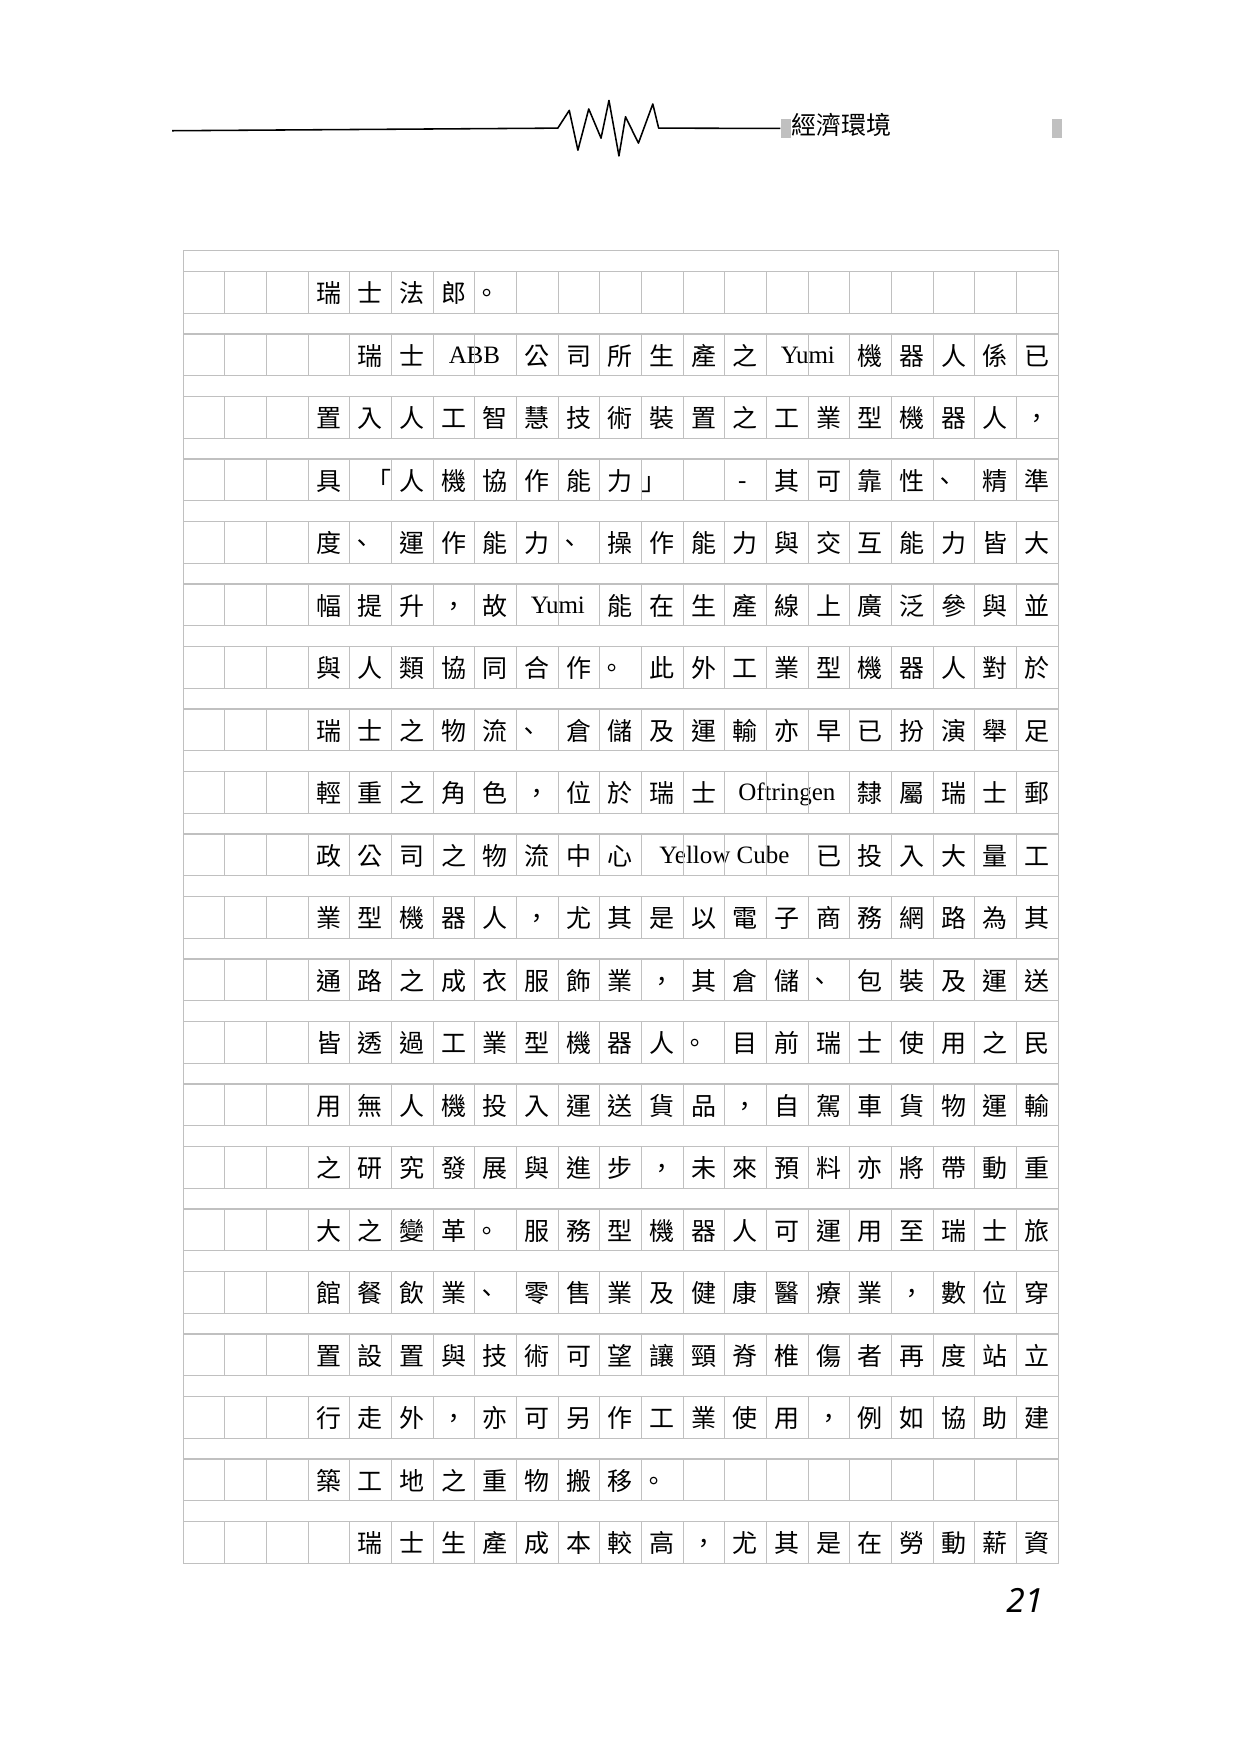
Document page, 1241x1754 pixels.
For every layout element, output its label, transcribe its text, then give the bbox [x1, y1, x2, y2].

text 瑞士ABB公司所生產之Yumi機器人係已置入人工智慧技術裝置之工業型機器人，具「人機協作能力」 - 其可靠性、精準度、運作能力、操作能力與交互能力皆大幅提升，故Yumi能在生產線上廣泛參與並與人類協同合作。此外工業型機器人對於瑞士之物流、倉儲及運輸亦早已扮演舉足輕重之角色，位於瑞士Oftringen隸屬瑞士郵政公司之物流中心Yellow Cube已投入大量工業型機器人，尤其是以電子商務網路為其通路之成衣服飾業，其倉儲、包裝及運送皆透過工業型機器人。目前瑞士使用之民用無人機投入運送貨品，自駕車貨物運輸之研究發展與進步，未來預料亦將帶動重大之變革。服務型機器人可運用至瑞士旅館餐飲業、零售業及健康醫療業，數位穿置設置與技術可望讓頸脊椎傷者再度站立行走外，亦可另作工業使用，例如協助建築工地之重物搬移。 [281, 689, 1058, 708]
text 瑞士ABB公司所生產之Yumi機器人係已置入人工智慧技術裝置之工業型機器人，具「人機協作能力」 - 其可靠性、精準度、運作能力、操作能力與交互能力皆大幅提升，故Yumi能在生產線上廣泛參與並與人類協同合作。此外工業型機器人對於瑞士之物流、倉儲及運輸亦早已扮演舉足輕重之角色，位於瑞士Oftringen隸屬瑞士郵政公司之物流中心Yellow Cube已投入大量工業型機器人，尤其是以電子商務網路為其通路之成衣服飾業，其倉儲、包裝及運送皆透過工業型機器人。目前瑞士使用之民用無人機投入運送貨品，自駕車貨物運輸之研究發展與進步，未來預料亦將帶動重大之變革。服務型機器人可運用至瑞士旅館餐飲業、零售業及健康醫療業，數位穿置設置與技術可望讓頸脊椎傷者再度站立行走外，亦可另作工業使用，例如協助建築工地之重物搬移。 [281, 564, 1058, 583]
text 瑞士ABB公司所生產之Yumi機器人係已置入人工智慧技術裝置之工業型機器人，具「人機協作能力」 - 其可靠性、精準度、運作能力、操作能力與交互能力皆大幅提升，故Yumi能在生產線上廣泛參與並與人類協同合作。此外工業型機器人對於瑞士之物流、倉儲及運輸亦早已扮演舉足輕重之角色，位於瑞士Oftringen隸屬瑞士郵政公司之物流中心Yellow Cube已投入大量工業型機器人，尤其是以電子商務網路為其通路之成衣服飾業，其倉儲、包裝及運送皆透過工業型機器人。目前瑞士使用之民用無人機投入運送貨品，自駕車貨物運輸之研究發展與進步，未來預料亦將帶動重大之變革。服務型機器人可運用至瑞士旅館餐飲業、零售業及健康醫療業，數位穿置設置與技術可望讓頸脊椎傷者再度站立行走外，亦可另作工業使用，例如協助建築工地之重物搬移。 [281, 939, 1058, 958]
text 瑞士ABB公司所生產之Yumi機器人係已置入人工智慧技術裝置之工業型機器人，具「人機協作能力」 - 其可靠性、精準度、運作能力、操作能力與交互能力皆大幅提升，故Yumi能在生產線上廣泛參與並與人類協同合作。此外工業型機器人對於瑞士之物流、倉儲及運輸亦早已扮演舉足輕重之角色，位於瑞士Oftringen隸屬瑞士郵政公司之物流中心Yellow Cube已投入大量工業型機器人，尤其是以電子商務網路為其通路之成衣服飾業，其倉儲、包裝及運送皆透過工業型機器人。目前瑞士使用之民用無人機投入運送貨品，自駕車貨物運輸之研究發展與進步，未來預料亦將帶動重大之變革。服務型機器人可運用至瑞士旅館餐飲業、零售業及健康醫療業，數位穿置設置與技術可望讓頸脊椎傷者再度站立行走外，亦可另作工業使用，例如協助建築工地之重物搬移。 [281, 751, 1058, 771]
text 瑞士ABB公司所生產之Yumi機器人係已置入人工智慧技術裝置之工業型機器人，具「人機協作能力」 - 其可靠性、精準度、運作能力、操作能力與交互能力皆大幅提升，故Yumi能在生產線上廣泛參與並與人類協同合作。此外工業型機器人對於瑞士之物流、倉儲及運輸亦早已扮演舉足輕重之角色，位於瑞士Oftringen隸屬瑞士郵政公司之物流中心Yellow Cube已投入大量工業型機器人，尤其是以電子商務網路為其通路之成衣服飾業，其倉儲、包裝及運送皆透過工業型機器人。目前瑞士使用之民用無人機投入運送貨品，自駕車貨物運輸之研究發展與進步，未來預料亦將帶動重大之變革。服務型機器人可運用至瑞士旅館餐飲業、零售業及健康醫療業，數位穿置設置與技術可望讓頸脊椎傷者再度站立行走外，亦可另作工業使用，例如協助建築工地之重物搬移。 [281, 314, 1058, 333]
text 瑞士ABB公司所生產之Yumi機器人係已置入人工智慧技術裝置之工業型機器人，具「人機協作能力」 - 其可靠性、精準度、運作能力、操作能力與交互能力皆大幅提升，故Yumi能在生產線上廣泛參與並與人類協同合作。此外工業型機器人對於瑞士之物流、倉儲及運輸亦早已扮演舉足輕重之角色，位於瑞士Oftringen隸屬瑞士郵政公司之物流中心Yellow Cube已投入大量工業型機器人，尤其是以電子商務網路為其通路之成衣服飾業，其倉儲、包裝及運送皆透過工業型機器人。目前瑞士使用之民用無人機投入運送貨品，自駕車貨物運輸之研究發展與進步，未來預料亦將帶動重大之變革。服務型機器人可運用至瑞士旅館餐飲業、零售業及健康醫療業，數位穿置設置與技術可望讓頸脊椎傷者再度站立行走外，亦可另作工業使用，例如協助建築工地之重物搬移。 [281, 876, 1058, 896]
text 瑞士ABB公司所生產之Yumi機器人係已置入人工智慧技術裝置之工業型機器人，具「人機協作能力」 - 其可靠性、精準度、運作能力、操作能力與交互能力皆大幅提升，故Yumi能在生產線上廣泛參與並與人類協同合作。此外工業型機器人對於瑞士之物流、倉儲及運輸亦早已扮演舉足輕重之角色，位於瑞士Oftringen隸屬瑞士郵政公司之物流中心Yellow Cube已投入大量工業型機器人，尤其是以電子商務網路為其通路之成衣服飾業，其倉儲、包裝及運送皆透過工業型機器人。目前瑞士使用之民用無人機投入運送貨品，自駕車貨物運輸之研究發展與進步，未來預料亦將帶動重大之變革。服務型機器人可運用至瑞士旅館餐飲業、零售業及健康醫療業，數位穿置設置與技術可望讓頸脊椎傷者再度站立行走外，亦可另作工業使用，例如協助建築工地之重物搬移。 [281, 1126, 1058, 1146]
text 瑞士ABB公司所生產之Yumi機器人係已置入人工智慧技術裝置之工業型機器人，具「人機協作能力」 - 其可靠性、精準度、運作能力、操作能力與交互能力皆大幅提升，故Yumi能在生產線上廣泛參與並與人類協同合作。此外工業型機器人對於瑞士之物流、倉儲及運輸亦早已扮演舉足輕重之角色，位於瑞士Oftringen隸屬瑞士郵政公司之物流中心Yellow Cube已投入大量工業型機器人，尤其是以電子商務網路為其通路之成衣服飾業，其倉儲、包裝及運送皆透過工業型機器人。目前瑞士使用之民用無人機投入運送貨品，自駕車貨物運輸之研究發展與進步，未來預料亦將帶動重大之變革。服務型機器人可運用至瑞士旅館餐飲業、零售業及健康醫療業，數位穿置設置與技術可望讓頸脊椎傷者再度站立行走外，亦可另作工業使用，例如協助建築工地之重物搬移。 [281, 1314, 1058, 1333]
text 瑞士ABB公司所生產之Yumi機器人係已置入人工智慧技術裝置之工業型機器人，具「人機協作能力」 - 其可靠性、精準度、運作能力、操作能力與交互能力皆大幅提升，故Yumi能在生產線上廣泛參與並與人類協同合作。此外工業型機器人對於瑞士之物流、倉儲及運輸亦早已扮演舉足輕重之角色，位於瑞士Oftringen隸屬瑞士郵政公司之物流中心Yellow Cube已投入大量工業型機器人，尤其是以電子商務網路為其通路之成衣服飾業，其倉儲、包裝及運送皆透過工業型機器人。目前瑞士使用之民用無人機投入運送貨品，自駕車貨物運輸之研究發展與進步，未來預料亦將帶動重大之變革。服務型機器人可運用至瑞士旅館餐飲業、零售業及健康醫療業，數位穿置設置與技術可望讓頸脊椎傷者再度站立行走外，亦可另作工業使用，例如協助建築工地之重物搬移。 [281, 1439, 1058, 1458]
text 依據新蘇黎士日報（NZZ）2019年10月29日報導，瑞士在服務型機器人市場充滿商機。蘇黎士聯邦理工學院自動化系統之機器人學專家Roland Siegwart指出，蘇黎士聯邦理工學院（ETH）及洛桑聯邦理工學院（EPEL）兩大研究中心研發出許多關於機器人學與無人機之科技。服務型機器人需求大增，尤其係運用於網路數位電子商務之物流倉儲系統。此外在大型醫院，揭起運用視察機器人（判讀診斷數據）、醫務照顧機器人以及醫療機器人之熱潮。而農業市場則是服務型機器人未來很重要的潛力市場。生產工業型機器人之主要企業為瑞士ABB及瑞士Pfäffiker Stäubli公司，該兩大公司雖然在瑞士研發，但大部分係在他國生產。另外瑞士Güdel公司全球有30個據點，約有1,200名員工，營業額約達3億3,300萬瑞士法郎。 [281, 251, 1058, 271]
text 瑞士ABB公司所生產之Yumi機器人係已置入人工智慧技術裝置之工業型機器人，具「人機協作能力」 - 其可靠性、精準度、運作能力、操作能力與交互能力皆大幅提升，故Yumi能在生產線上廣泛參與並與人類協同合作。此外工業型機器人對於瑞士之物流、倉儲及運輸亦早已扮演舉足輕重之角色，位於瑞士Oftringen隸屬瑞士郵政公司之物流中心Yellow Cube已投入大量工業型機器人，尤其是以電子商務網路為其通路之成衣服飾業，其倉儲、包裝及運送皆透過工業型機器人。目前瑞士使用之民用無人機投入運送貨品，自駕車貨物運輸之研究發展與進步，未來預料亦將帶動重大之變革。服務型機器人可運用至瑞士旅館餐飲業、零售業及健康醫療業，數位穿置設置與技術可望讓頸脊椎傷者再度站立行走外，亦可另作工業使用，例如協助建築工地之重物搬移。 [281, 1376, 1058, 1396]
text 瑞士ABB公司所生產之Yumi機器人係已置入人工智慧技術裝置之工業型機器人，具「人機協作能力」 - 其可靠性、精準度、運作能力、操作能力與交互能力皆大幅提升，故Yumi能在生產線上廣泛參與並與人類協同合作。此外工業型機器人對於瑞士之物流、倉儲及運輸亦早已扮演舉足輕重之角色，位於瑞士Oftringen隸屬瑞士郵政公司之物流中心Yellow Cube已投入大量工業型機器人，尤其是以電子商務網路為其通路之成衣服飾業，其倉儲、包裝及運送皆透過工業型機器人。目前瑞士使用之民用無人機投入運送貨品，自駕車貨物運輸之研究發展與進步，未來預料亦將帶動重大之變革。服務型機器人可運用至瑞士旅館餐飲業、零售業及健康醫療業，數位穿置設置與技術可望讓頸脊椎傷者再度站立行走外，亦可另作工業使用，例如協助建築工地之重物搬移。 [281, 439, 1058, 458]
text 瑞士ABB公司所生產之Yumi機器人係已置入人工智慧技術裝置之工業型機器人，具「人機協作能力」 - 其可靠性、精準度、運作能力、操作能力與交互能力皆大幅提升，故Yumi能在生產線上廣泛參與並與人類協同合作。此外工業型機器人對於瑞士之物流、倉儲及運輸亦早已扮演舉足輕重之角色，位於瑞士Oftringen隸屬瑞士郵政公司之物流中心Yellow Cube已投入大量工業型機器人，尤其是以電子商務網路為其通路之成衣服飾業，其倉儲、包裝及運送皆透過工業型機器人。目前瑞士使用之民用無人機投入運送貨品，自駕車貨物運輸之研究發展與進步，未來預料亦將帶動重大之變革。服務型機器人可運用至瑞士旅館餐飲業、零售業及健康醫療業，數位穿置設置與技術可望讓頸脊椎傷者再度站立行走外，亦可另作工業使用，例如協助建築工地之重物搬移。 [281, 1064, 1058, 1083]
text 瑞士生產成本較高，尤其是在勞動薪資與物料採購方面，因此機器人產業面臨高額的人工成本與物價，再加上國內市場規模小，以出口為導向國家，面臨全球貿易之強烈競爭，瑞士冀望其製造業能透過「工業4.0（Industry 4.0）」科技，透過自動化溝通連結之數位智能機器與系統，持續蒐集與整合生產過程之數位資訊，並進行後端大數據分析，以利更準確預估與分析未來之需求與發展，創造整體生產供應鏈之更具彈性，並滿足客製化需求的新營運型態。瑞士聯邦經濟事務局認為，企業將機器人投入工業生產，實有助於提升生產力促進經濟成長。未來機器人產業有關之零組件設備供應、AI、物聯網應用、感應器、軟體程式等等皆還蘊藏巨大商機潛能。瑞士startupticker.ch網站2020年9月列舉瑞士工業4.0領域之機器人及無人機新創公司。該8家瑞士新創公司各有所長，其中位於蘇黎世的有9T Labs公司致力於複合材料生產過程之自動化及數位化、BLP Digital公司提供有自學功能的自動化ERP系統之整體解決方案、No-Touch Robotics研發非接觸式機器人手臂用於精密產品之生產、Tinamu Labs研發電腦控制之室內無人機定位系統。位於巴塞爾的OptiChroniX研發建立於專家系統之上的人工智慧app，用以照護失智病人；另Terra Solutions研發工業及公部門用物聯科技服務。KOMP-ACT研發可程式化之電驅動技術、NextDay.Vision研發可取代密碼之解決方案。 [281, 1501, 1058, 1521]
text 瑞士ABB公司所生產之Yumi機器人係已置入人工智慧技術裝置之工業型機器人，具「人機協作能力」 - 其可靠性、精準度、運作能力、操作能力與交互能力皆大幅提升，故Yumi能在生產線上廣泛參與並與人類協同合作。此外工業型機器人對於瑞士之物流、倉儲及運輸亦早已扮演舉足輕重之角色，位於瑞士Oftringen隸屬瑞士郵政公司之物流中心Yellow Cube已投入大量工業型機器人，尤其是以電子商務網路為其通路之成衣服飾業，其倉儲、包裝及運送皆透過工業型機器人。目前瑞士使用之民用無人機投入運送貨品，自駕車貨物運輸之研究發展與進步，未來預料亦將帶動重大之變革。服務型機器人可運用至瑞士旅館餐飲業、零售業及健康醫療業，數位穿置設置與技術可望讓頸脊椎傷者再度站立行走外，亦可另作工業使用，例如協助建築工地之重物搬移。 [281, 1189, 1058, 1208]
text 瑞士ABB公司所生產之Yumi機器人係已置入人工智慧技術裝置之工業型機器人，具「人機協作能力」 - 其可靠性、精準度、運作能力、操作能力與交互能力皆大幅提升，故Yumi能在生產線上廣泛參與並與人類協同合作。此外工業型機器人對於瑞士之物流、倉儲及運輸亦早已扮演舉足輕重之角色，位於瑞士Oftringen隸屬瑞士郵政公司之物流中心Yellow Cube已投入大量工業型機器人，尤其是以電子商務網路為其通路之成衣服飾業，其倉儲、包裝及運送皆透過工業型機器人。目前瑞士使用之民用無人機投入運送貨品，自駕車貨物運輸之研究發展與進步，未來預料亦將帶動重大之變革。服務型機器人可運用至瑞士旅館餐飲業、零售業及健康醫療業，數位穿置設置與技術可望讓頸脊椎傷者再度站立行走外，亦可另作工業使用，例如協助建築工地之重物搬移。 [281, 814, 1058, 833]
text 瑞士ABB公司所生產之Yumi機器人係已置入人工智慧技術裝置之工業型機器人，具「人機協作能力」 - 其可靠性、精準度、運作能力、操作能力與交互能力皆大幅提升，故Yumi能在生產線上廣泛參與並與人類協同合作。此外工業型機器人對於瑞士之物流、倉儲及運輸亦早已扮演舉足輕重之角色，位於瑞士Oftringen隸屬瑞士郵政公司之物流中心Yellow Cube已投入大量工業型機器人，尤其是以電子商務網路為其通路之成衣服飾業，其倉儲、包裝及運送皆透過工業型機器人。目前瑞士使用之民用無人機投入運送貨品，自駕車貨物運輸之研究發展與進步，未來預料亦將帶動重大之變革。服務型機器人可運用至瑞士旅館餐飲業、零售業及健康醫療業，數位穿置設置與技術可望讓頸脊椎傷者再度站立行走外，亦可另作工業使用，例如協助建築工地之重物搬移。 [281, 626, 1058, 646]
text 瑞士ABB公司所生產之Yumi機器人係已置入人工智慧技術裝置之工業型機器人，具「人機協作能力」 - 其可靠性、精準度、運作能力、操作能力與交互能力皆大幅提升，故Yumi能在生產線上廣泛參與並與人類協同合作。此外工業型機器人對於瑞士之物流、倉儲及運輸亦早已扮演舉足輕重之角色，位於瑞士Oftringen隸屬瑞士郵政公司之物流中心Yellow Cube已投入大量工業型機器人，尤其是以電子商務網路為其通路之成衣服飾業，其倉儲、包裝及運送皆透過工業型機器人。目前瑞士使用之民用無人機投入運送貨品，自駕車貨物運輸之研究發展與進步，未來預料亦將帶動重大之變革。服務型機器人可運用至瑞士旅館餐飲業、零售業及健康醫療業，數位穿置設置與技術可望讓頸脊椎傷者再度站立行走外，亦可另作工業使用，例如協助建築工地之重物搬移。 [281, 1251, 1058, 1271]
text 瑞士ABB公司所生產之Yumi機器人係已置入人工智慧技術裝置之工業型機器人，具「人機協作能力」 - 其可靠性、精準度、運作能力、操作能力與交互能力皆大幅提升，故Yumi能在生產線上廣泛參與並與人類協同合作。此外工業型機器人對於瑞士之物流、倉儲及運輸亦早已扮演舉足輕重之角色，位於瑞士Oftringen隸屬瑞士郵政公司之物流中心Yellow Cube已投入大量工業型機器人，尤其是以電子商務網路為其通路之成衣服飾業，其倉儲、包裝及運送皆透過工業型機器人。目前瑞士使用之民用無人機投入運送貨品，自駕車貨物運輸之研究發展與進步，未來預料亦將帶動重大之變革。服務型機器人可運用至瑞士旅館餐飲業、零售業及健康醫療業，數位穿置設置與技術可望讓頸脊椎傷者再度站立行走外，亦可另作工業使用，例如協助建築工地之重物搬移。 [281, 1001, 1058, 1021]
text 瑞士ABB公司所生產之Yumi機器人係已置入人工智慧技術裝置之工業型機器人，具「人機協作能力」 - 其可靠性、精準度、運作能力、操作能力與交互能力皆大幅提升，故Yumi能在生產線上廣泛參與並與人類協同合作。此外工業型機器人對於瑞士之物流、倉儲及運輸亦早已扮演舉足輕重之角色，位於瑞士Oftringen隸屬瑞士郵政公司之物流中心Yellow Cube已投入大量工業型機器人，尤其是以電子商務網路為其通路之成衣服飾業，其倉儲、包裝及運送皆透過工業型機器人。目前瑞士使用之民用無人機投入運送貨品，自駕車貨物運輸之研究發展與進步，未來預料亦將帶動重大之變革。服務型機器人可運用至瑞士旅館餐飲業、零售業及健康醫療業，數位穿置設置與技術可望讓頸脊椎傷者再度站立行走外，亦可另作工業使用，例如協助建築工地之重物搬移。 [281, 376, 1058, 396]
text 瑞士ABB公司所生產之Yumi機器人係已置入人工智慧技術裝置之工業型機器人，具「人機協作能力」 - 其可靠性、精準度、運作能力、操作能力與交互能力皆大幅提升，故Yumi能在生產線上廣泛參與並與人類協同合作。此外工業型機器人對於瑞士之物流、倉儲及運輸亦早已扮演舉足輕重之角色，位於瑞士Oftringen隸屬瑞士郵政公司之物流中心Yellow Cube已投入大量工業型機器人，尤其是以電子商務網路為其通路之成衣服飾業，其倉儲、包裝及運送皆透過工業型機器人。目前瑞士使用之民用無人機投入運送貨品，自駕車貨物運輸之研究發展與進步，未來預料亦將帶動重大之變革。服務型機器人可運用至瑞士旅館餐飲業、零售業及健康醫療業，數位穿置設置與技術可望讓頸脊椎傷者再度站立行走外，亦可另作工業使用，例如協助建築工地之重物搬移。 [281, 501, 1058, 521]
